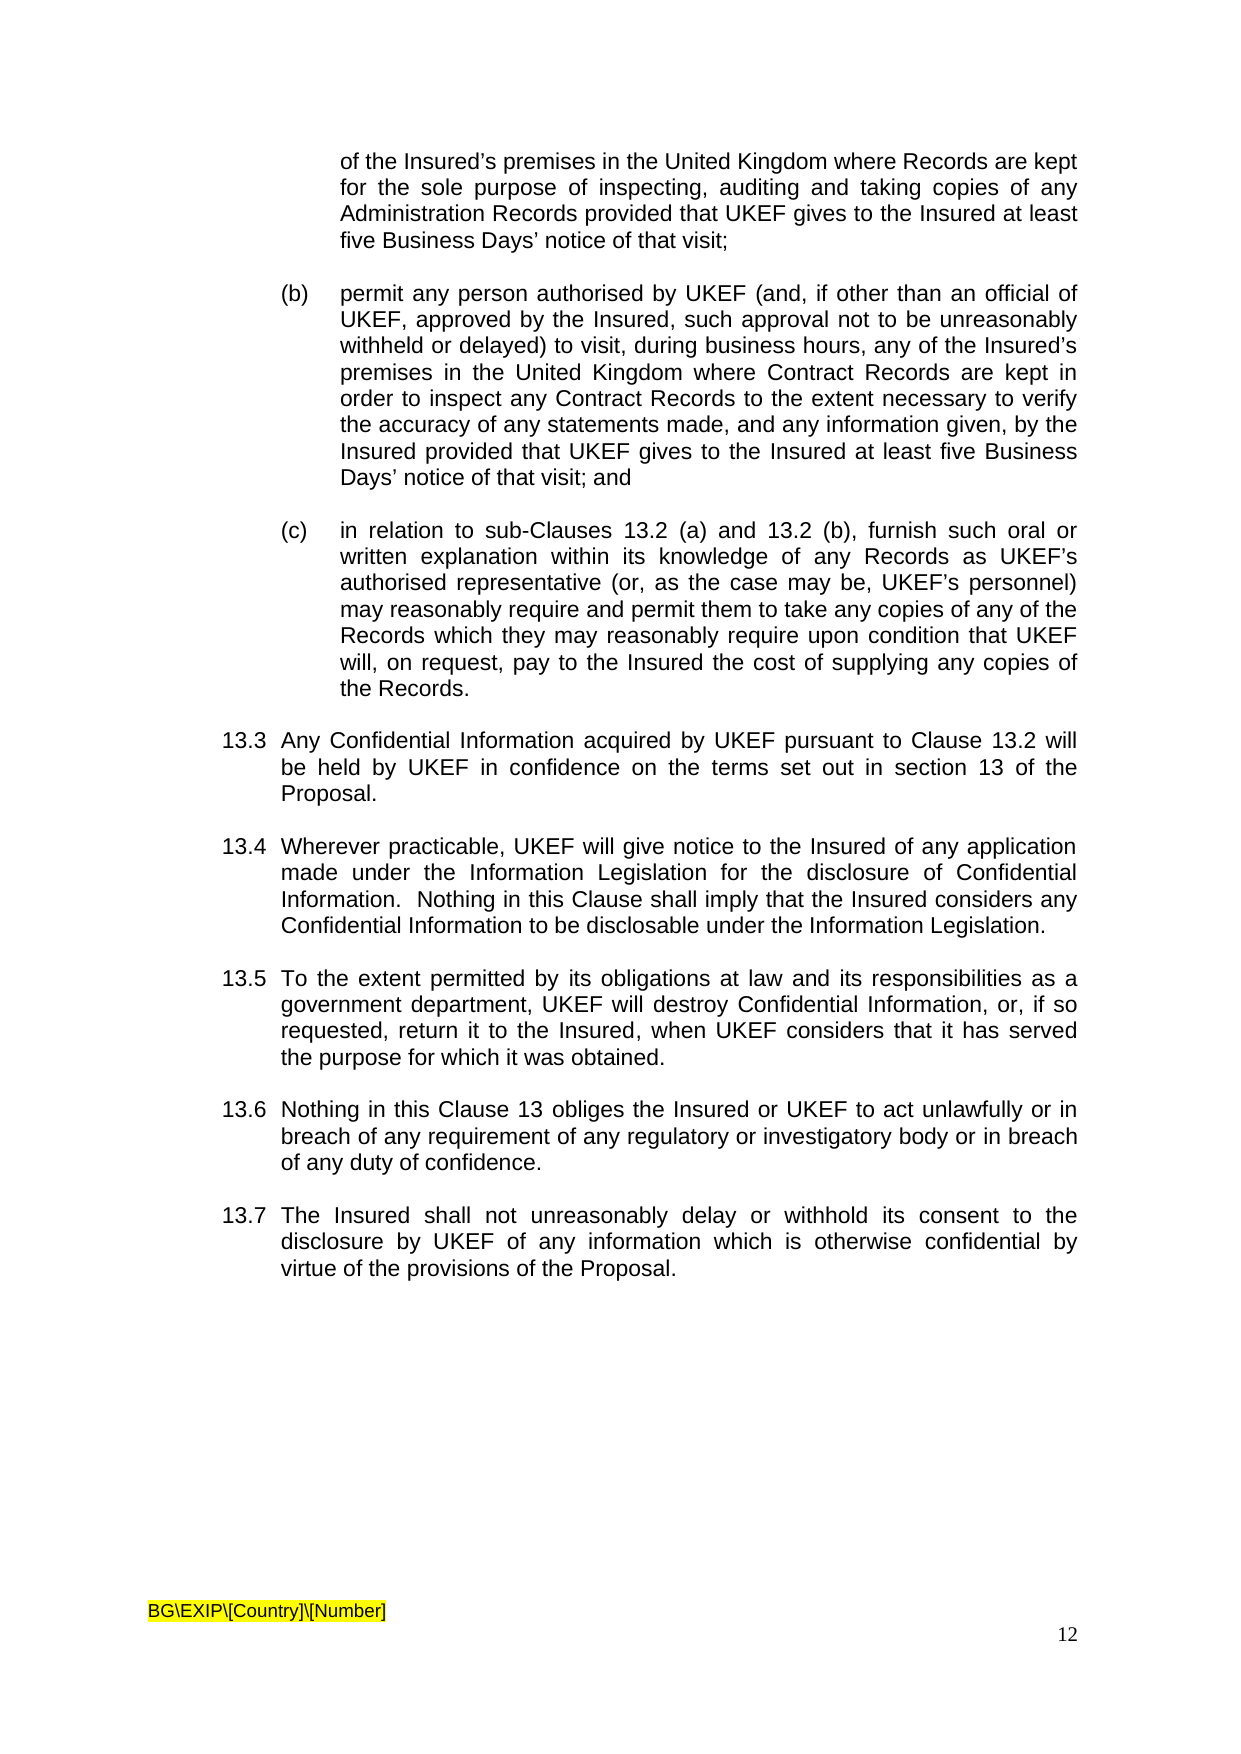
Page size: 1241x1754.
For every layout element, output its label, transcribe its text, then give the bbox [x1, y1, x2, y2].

list permit any person authorised by UKEF (and, if other than an official of UKEF, approved by the Insured, such approval not to be unreasonably withheld or delayed) to visit, during business hours, any of the Insured’s premises in the United Kingdom where Contract Records are kept in order to inspect any Contract Records to the extent necessary to verify the accuracy of any statements made, and any information given, by the Insured provided that UKEF gives to the Insured at least five Business Days’ notice of that visit; and [281, 279, 1078, 490]
list in relation to sub-Clauses 13.2 (a) and 13.2 (b), furnish such oral or written explanation within its knowledge of any Records as UKEF’s authorised representative (or, as the case may be, UKEF’s personnel) may reasonably require and permit them to take any copies of any of the Records which they may reasonably require upon condition that UKEF will, on request, pay to the Insured the cost of supplying any copies of the Records. [281, 517, 1078, 701]
text 13.6 Nothing in this Clause 13 obliges the Insured or UKEF to act unlawfully or in breach of any requirement of any regulatory or investigatory body or in breach of any duty of confidence. [222, 1096, 1078, 1176]
list of the Insured’s premises in the United Kingdom where Records are kept for the sole purpose of inspecting, auditing and taking copies of any Administration Records provided that UKEF gives to the Insured at least five Business Days’ notice of that visit; [281, 148, 1078, 253]
text 13.4 Wherever practicable, UKEF will give notice to the Insured of any application made under the Information Legislation for the disclosure of Confidential Information. Nothing in this Clause shall imply that the Insured considers any Confidential Information to be disclosable under the Information Legislation. [222, 833, 1078, 938]
text 13.7 The Insured shall not unreasonably delay or withhold its consent to the disclosure by UKEF of any information which is otherwise confidential by virtue of the provisions of the Proposal. [222, 1202, 1078, 1281]
text 13.3 Any Confidential Information acquired by UKEF pursuant to Clause 13.2 will be held by UKEF in confidence on the terms set out in section 13 of the Proposal. [222, 727, 1078, 807]
text 13.5 To the extent permitted by its obligations at law and its responsibilities as a government department, UKEF will destroy Confidential Information, or, if so requested, return it to the Insured, when UKEF considers that it has served the purpose for which it was obtained. [222, 965, 1078, 1070]
